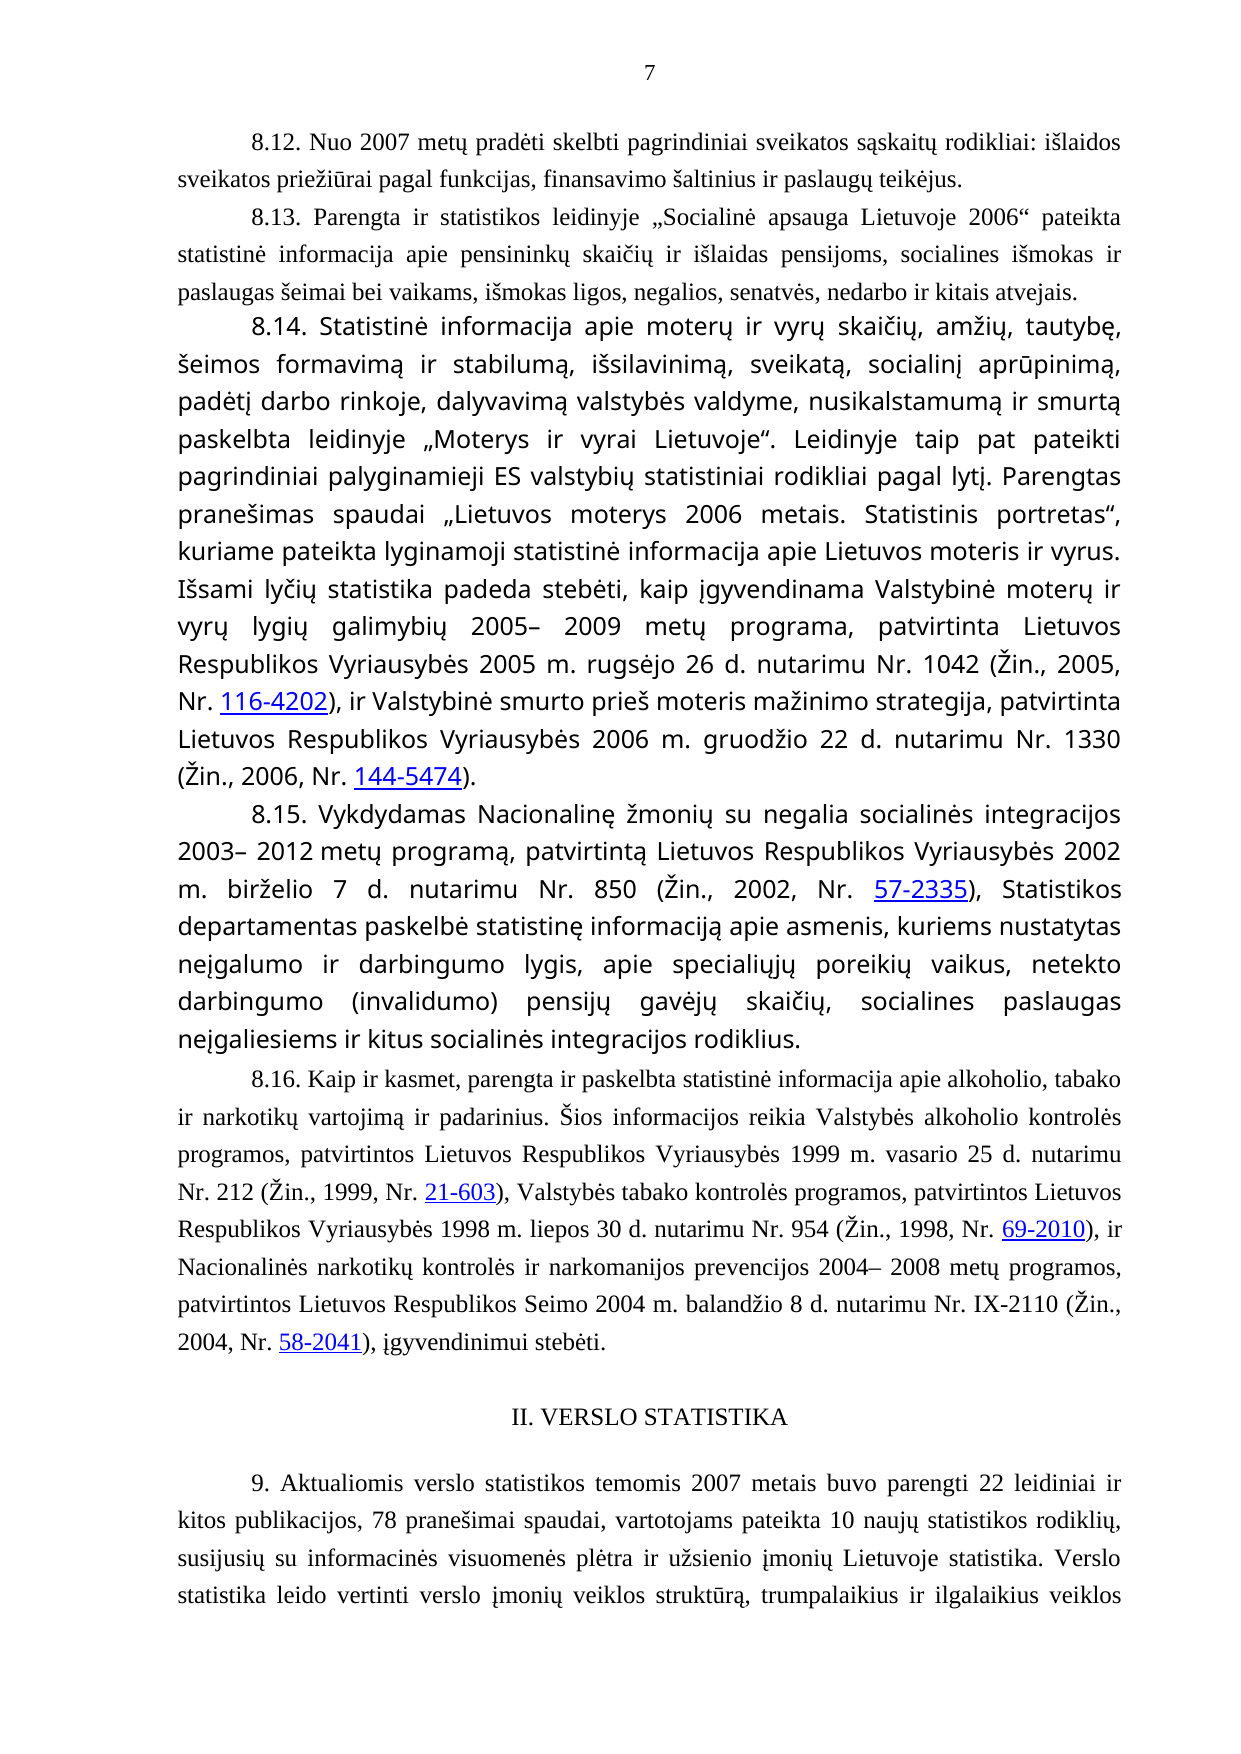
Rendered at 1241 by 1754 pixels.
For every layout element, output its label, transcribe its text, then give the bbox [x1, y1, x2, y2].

text 8.12. Nuo 2007 metų pradėti skelbti pagrindiniai sveikatos sąskaitų rodikliai: išlaidos sveikatos priežiūrai pagal funkcijas, finansavimo šaltinius ir paslaugų teikėjus. [177, 118, 1122, 193]
text 8.15. Vykdydamas Nacionalinę žmonių su negalia socialinės integracijos 2003– 2012 metų programą, patvirtintą Lietuvos Respublikos Vyriausybės 2002 m. birželio 7 d. nutarimu Nr. 850 (Žin., 2002, Nr. 57-2335), Statistikos departamentas paskelbė statistinę informaciją apie asmenis, kuriems nustatytas neįgalumo ir darbingumo lygis, apie specialiųjų poreikių vaikus, netekto darbingumo (invalidumo) pensijų gavėjų skaičių, socialines paslaugas neįgaliesiems ir kitus socialinės integracijos rodiklius. [177, 793, 1122, 1056]
text II. VERSLO STATISTIKA [177, 1393, 1122, 1431]
text 8.16. Kaip ir kasmet, parengta ir paskelbta statistinė informacija apie alkoholio, tabako ir narkotikų vartojimą ir padarinius. Šios informacijos reikia Valstybės alkoholio kontrolės programos, patvirtintos Lietuvos Respublikos Vyriausybės 1999 m. vasario 25 d. nutarimu Nr. 212 (Žin., 1999, Nr. 21-603), Valstybės tabako kontrolės programos, patvirtintos Lietuvos Respublikos Vyriausybės 1998 m. liepos 30 d. nutarimu Nr. 954 (Žin., 1998, Nr. 69-2010), ir Nacionalinės narkotikų kontrolės ir narkomanijos prevencijos 2004– 2008 metų programos, patvirtintos Lietuvos Respublikos Seimo 2004 m. balandžio 8 d. nutarimu Nr. IX-2110 (Žin., 2004, Nr. 58-2041), įgyvendinimui stebėti. [177, 1056, 1122, 1356]
text 9. Aktualiomis verslo statistikos temomis 2007 metais buvo parengti 22 leidiniai ir kitos publikacijos, 78 pranešimai spaudai, vartotojams pateikta 10 naujų statistikos rodiklių, susijusių su informacinės visuomenės plėtra ir užsienio įmonių Lietuvoje statistika. Verslo statistika leido vertinti verslo įmonių veiklos struktūrą, trumpalaikius ir ilgalaikius veiklos [177, 1459, 1122, 1609]
text 8.14. Statistinė informacija apie moterų ir vyrų skaičių, amžių, tautybę, šeimos formavimą ir stabilumą, išsilavinimą, sveikatą, socialinį aprūpinimą, padėtį darbo rinkoje, dalyvavimą valstybės valdyme, nusikalstamumą ir smurtą paskelbta leidinyje „Moterys ir vyrai Lietuvoje“. Leidinyje taip pat pateikti pagrindiniai palyginamieji ES valstybių statistiniai rodikliai pagal lytį. Parengtas pranešimas spaudai „Lietuvos moterys 2006 metais. Statistinis portretas“, kuriame pateikta lyginamoji statistinė informacija apie Lietuvos moteris ir vyrus. Išsami lyčių statistika padeda stebėti, kaip įgyvendinama Valstybinė moterų ir vyrų lygių galimybių 2005– 2009 metų programa, patvirtinta Lietuvos Respublikos Vyriausybės 2005 m. rugsėjo 26 d. nutarimu Nr. 1042 (Žin., 2005, Nr. 116-4202), ir Valstybinė smurto prieš moteris mažinimo strategija, patvirtinta Lietuvos Respublikos Vyriausybės 2006 m. gruodžio 22 d. nutarimu Nr. 1330 (Žin., 2006, Nr. 144-5474). [177, 306, 1122, 793]
text 8.13. Parengta ir statistikos leidinyje „Socialinė apsauga Lietuvoje 2006“ pateikta statistinė informacija apie pensininkų skaičių ir išlaidas pensijoms, socialines išmokas ir paslaugas šeimai bei vaikams, išmokas ligos, negalios, senatvės, nedarbo ir kitais atvejais. [177, 193, 1122, 306]
